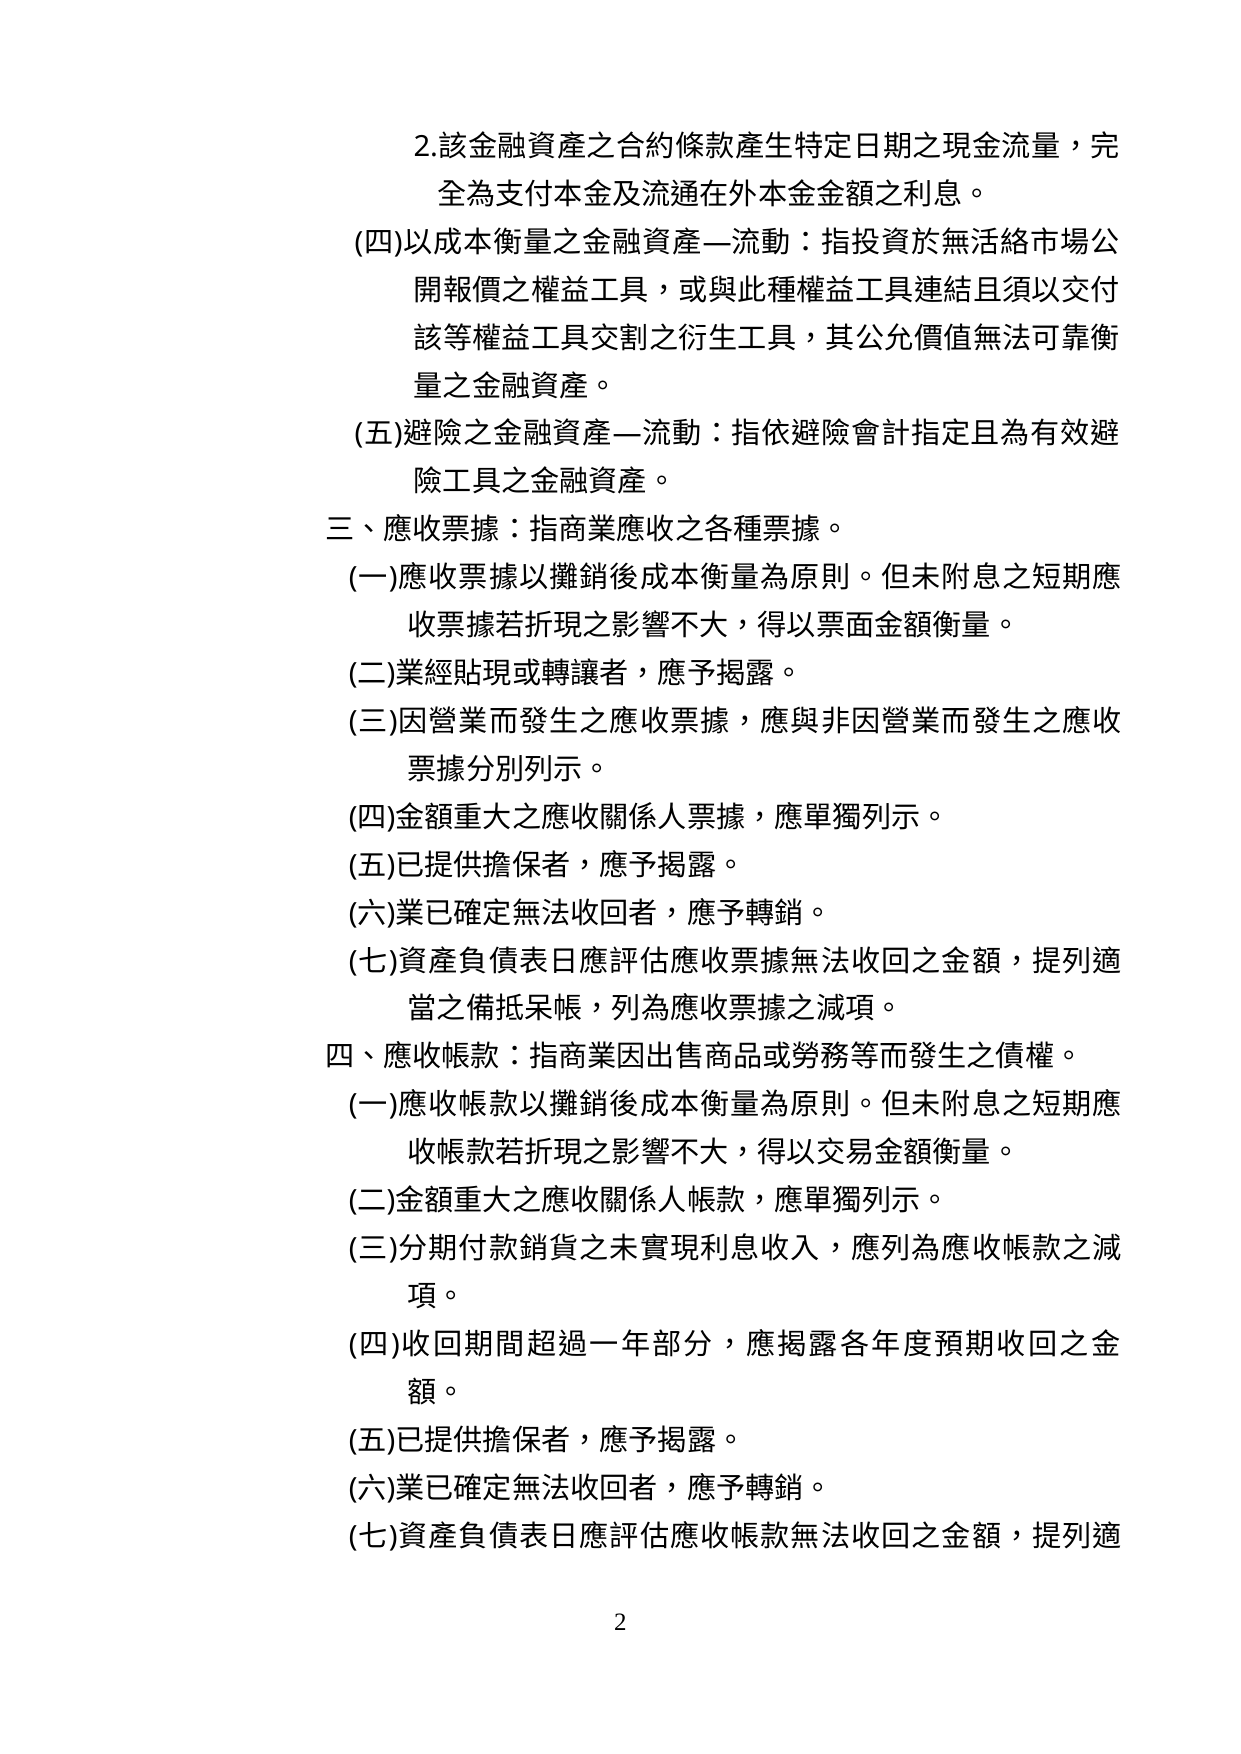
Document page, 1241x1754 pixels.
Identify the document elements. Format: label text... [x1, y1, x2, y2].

text (七)資產負債表日應評估應收票據無法收回之金額，提列適當之備抵呆帳，列為應收票據之減項。 [348, 933, 1122, 1028]
text (一)應收票據以攤銷後成本衡量為原則。但未附息之短期應收票據若折現之影響不大，得以票面金額衡量。 [348, 549, 1122, 645]
text 2.該金融資產之合約條款產生特定日期之現金流量，完全為支付本金及流通在外本金金額之利息。 [413, 118, 1122, 214]
text (二)金額重大之應收關係人帳款，應單獨列示。 [207, 1172, 1122, 1220]
text (五)避險之金融資產—流動：指依避險會計指定且為有效避險工具之金融資產。 [354, 406, 1122, 501]
text (七)資產負債表日應評估應收帳款無法收回之金額，提列適 [348, 1508, 1122, 1556]
text (六)業已確定無法收回者，應予轉銷。 [207, 885, 1122, 933]
text 四、應收帳款：指商業因出售商品或勞務等而發生之債權。 [207, 1028, 1122, 1076]
text (三)因營業而發生之應收票據，應與非因營業而發生之應收票據分別列示。 [348, 693, 1122, 789]
text (二)業經貼現或轉讓者，應予揭露。 [207, 645, 1122, 693]
text (三)分期付款銷貨之未實現利息收入，應列為應收帳款之減項。 [348, 1220, 1122, 1316]
text (五)已提供擔保者，應予揭露。 [207, 1412, 1122, 1460]
text (六)業已確定無法收回者，應予轉銷。 [207, 1460, 1122, 1508]
text (四)金額重大之應收關係人票據，應單獨列示。 [207, 789, 1122, 837]
text (四)收回期間超過一年部分，應揭露各年度預期收回之金額。 [348, 1316, 1122, 1412]
text 三、應收票據：指商業應收之各種票據。 [207, 501, 1122, 549]
text (一)應收帳款以攤銷後成本衡量為原則。但未附息之短期應收帳款若折現之影響不大，得以交易金額衡量。 [348, 1076, 1122, 1172]
text (四)以成本衡量之金融資產—流動：指投資於無活絡市場公開報價之權益工具，或與此種權益工具連結且須以交付該等權益工具交割之衍生工具，其公允價值無法可靠衡量之金融資產。 [354, 214, 1122, 406]
text (五)已提供擔保者，應予揭露。 [207, 837, 1122, 885]
